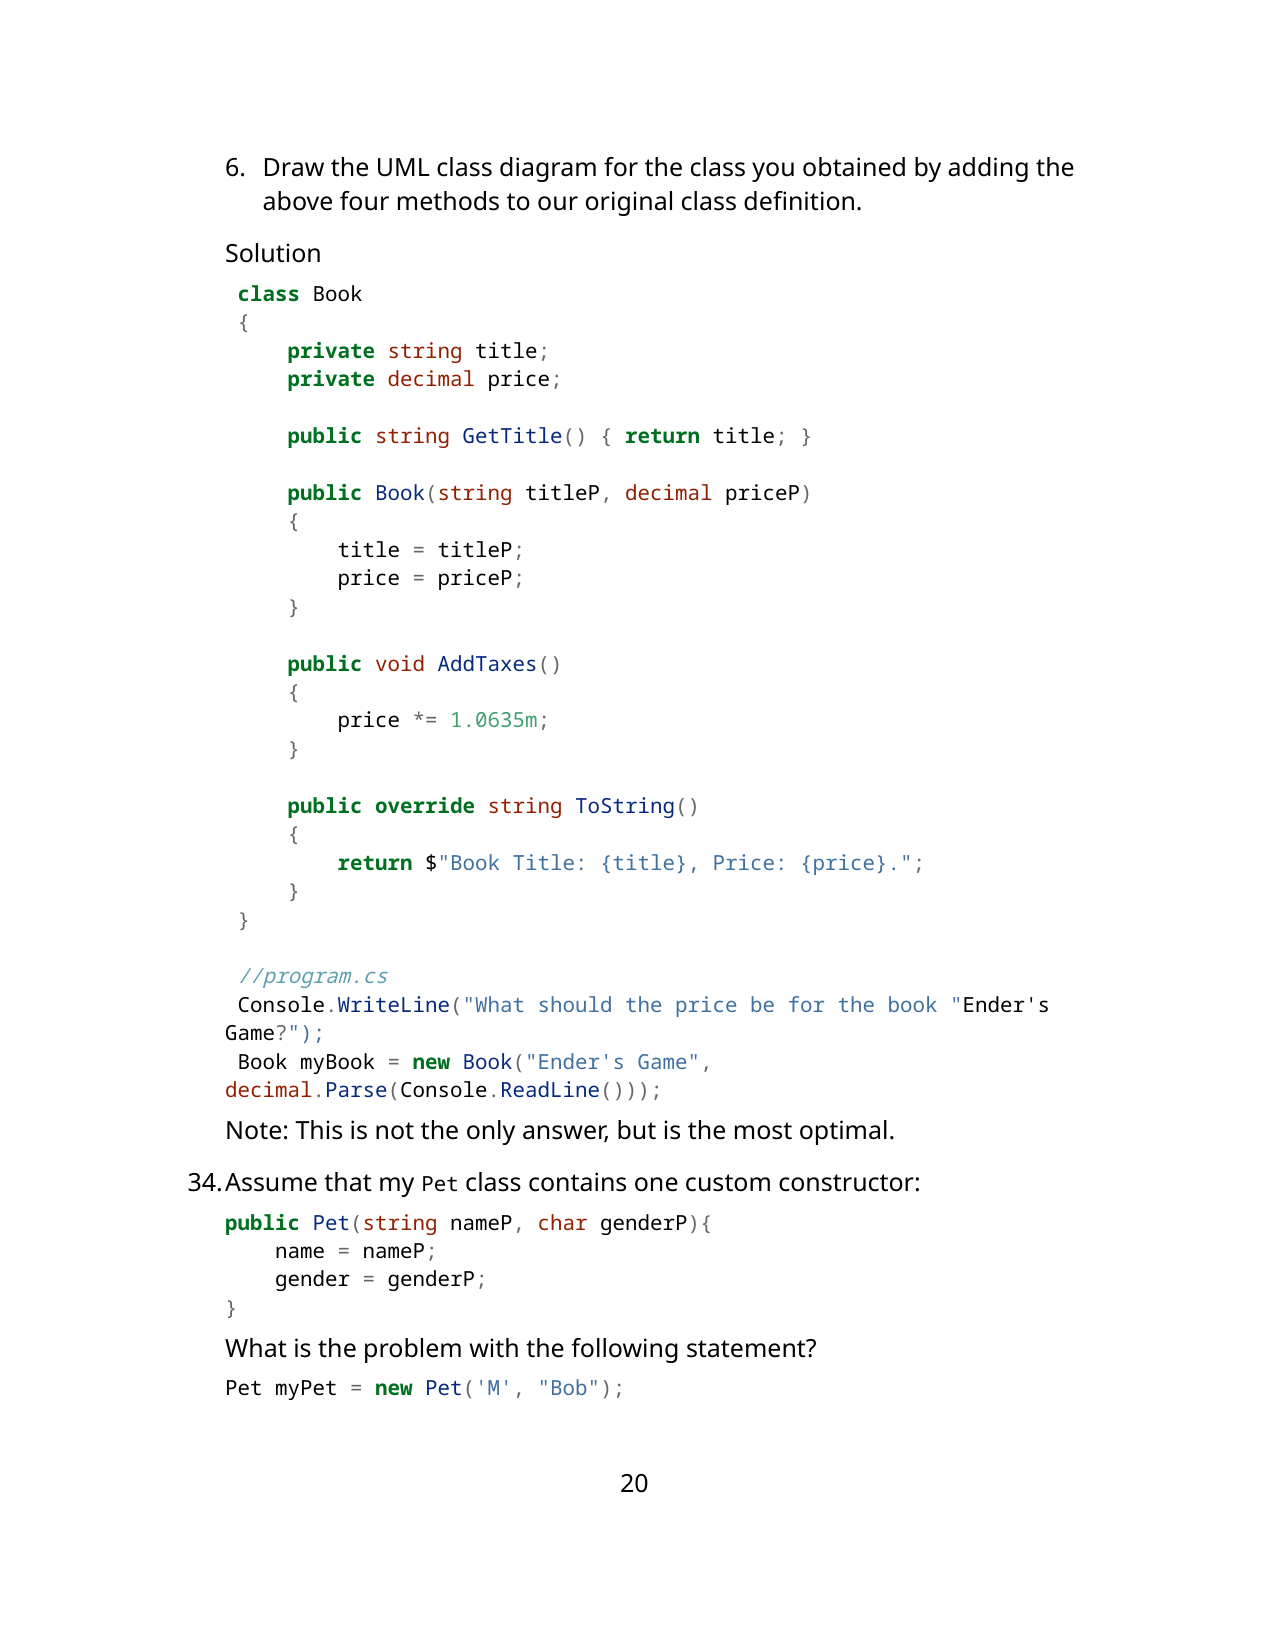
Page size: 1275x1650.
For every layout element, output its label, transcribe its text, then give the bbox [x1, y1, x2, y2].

list Draw the UML class diagram for the class you obtained by adding the above four methods to our original class definition. [225, 150, 1125, 218]
list gender = genderP; [187, 1264, 1125, 1293]
list Note: This is not the only answer, but is the most optimal. [187, 1113, 1125, 1147]
list { [187, 307, 1125, 336]
list Pet myPet = new Pet('M', "Bob"); [187, 1373, 1125, 1402]
list } [187, 734, 1125, 762]
list public string GetTitle() { return title; } [187, 421, 1125, 450]
list Book myBook = new Book("Ender's Game", decimal.Parse(Console.ReadLine())); [187, 1047, 1125, 1104]
list } [187, 876, 1125, 905]
list { [187, 507, 1125, 535]
list } [187, 592, 1125, 620]
list return $"Book Title: {title}, Price: {price}."; [187, 848, 1125, 876]
list public Book(string titleP, decimal priceP) [187, 478, 1125, 507]
list public void AddTaxes() [187, 649, 1125, 677]
list //program.cs [187, 962, 1125, 990]
list name = nameP; [187, 1236, 1125, 1264]
list } [187, 905, 1125, 933]
list { [187, 677, 1125, 706]
list class Book [187, 279, 1125, 307]
list Assume that my Pet class contains one custom constructor: [187, 1165, 1125, 1199]
list { [187, 819, 1125, 848]
list private string title; [187, 336, 1125, 364]
list public override string ToString() [187, 791, 1125, 819]
list } [187, 1293, 1125, 1321]
list title = titleP; [187, 535, 1125, 563]
list price = priceP; [187, 563, 1125, 592]
list Solution [187, 236, 1125, 270]
list private decimal price; [187, 364, 1125, 393]
list price *= 1.0635m; [187, 706, 1125, 734]
list Console.WriteLine("What should the price be for the book "Ender's Game?"); [187, 990, 1125, 1047]
list public Pet(string nameP, char genderP){ [187, 1208, 1125, 1236]
list What is the problem with the following statement? [187, 1330, 1125, 1364]
